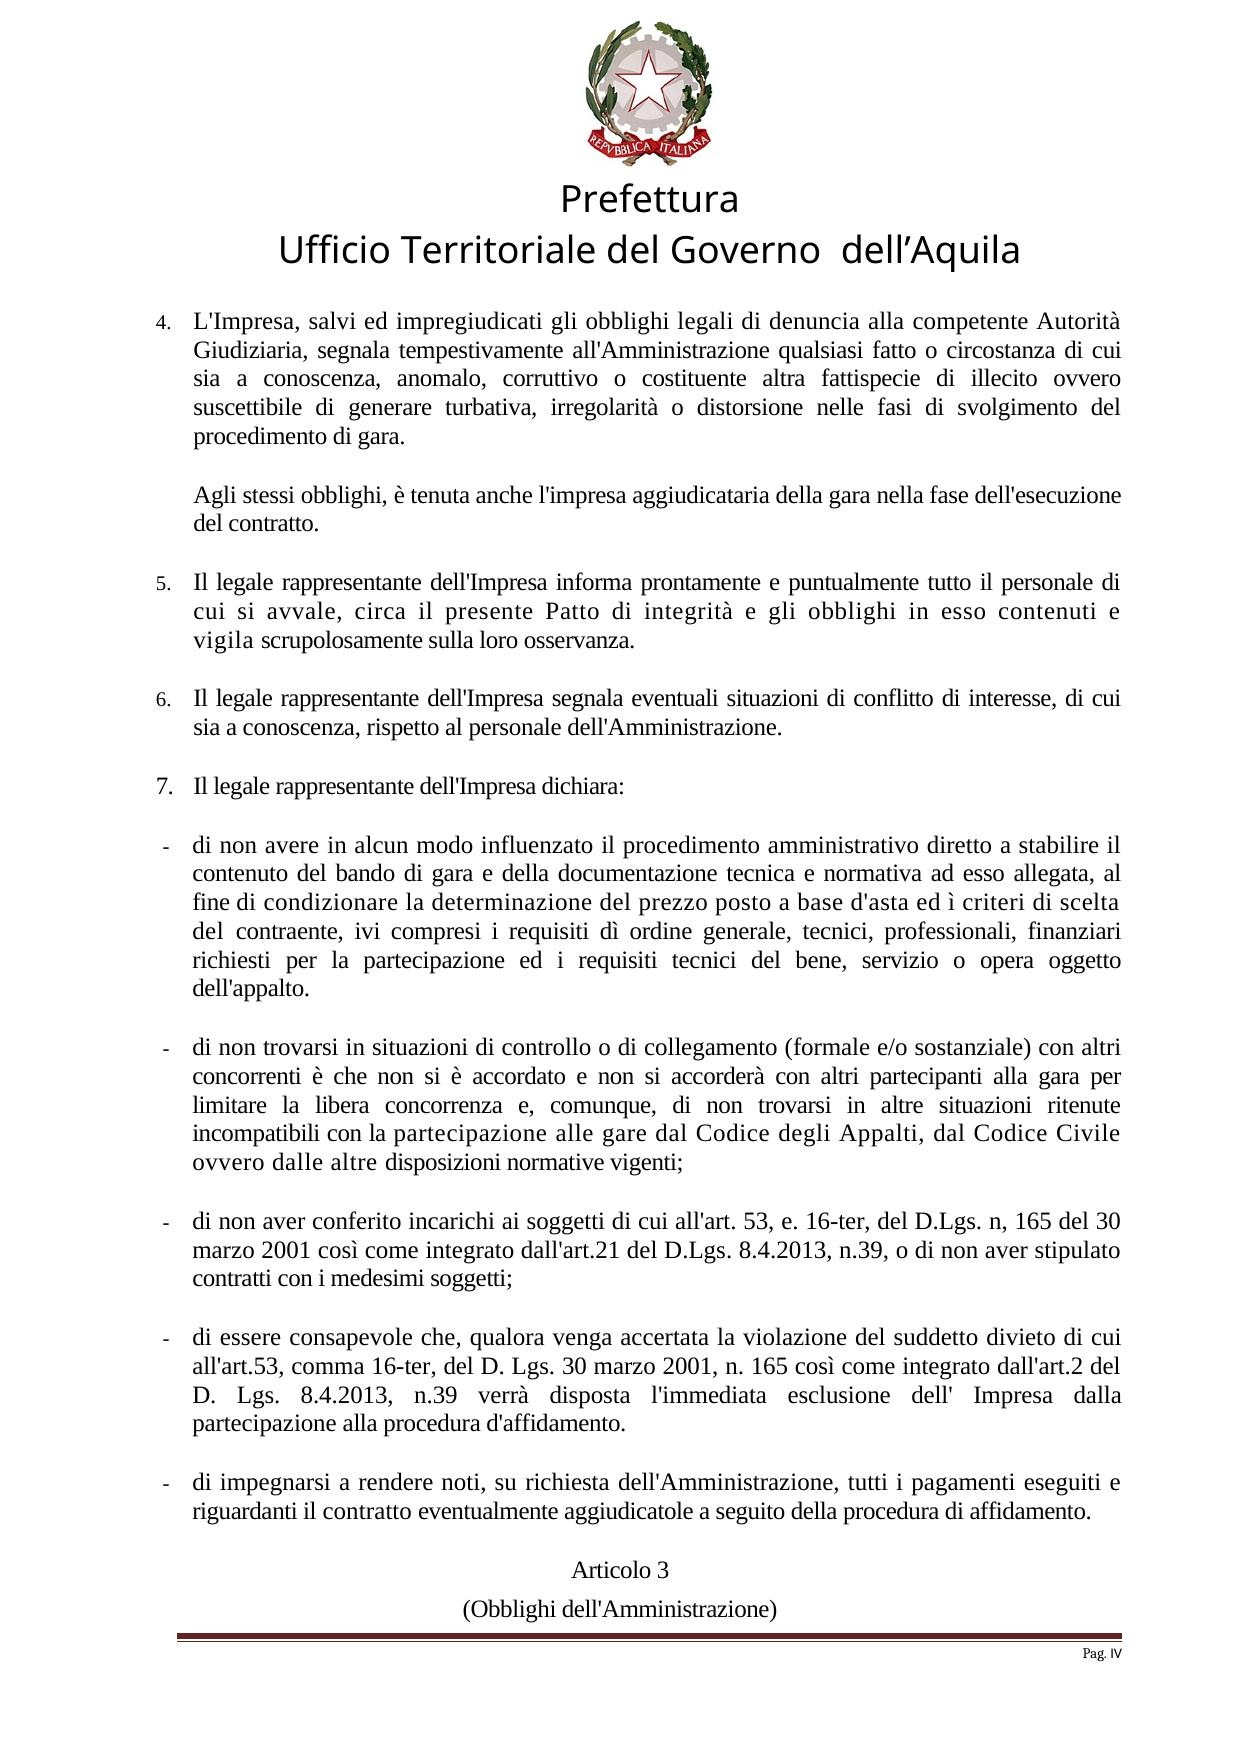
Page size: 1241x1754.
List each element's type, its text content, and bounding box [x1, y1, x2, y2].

picture [580, 15, 719, 173]
text (Obblighi dell'Amministrazione) [118, 1594, 1122, 1623]
text Agli stessi obblighi, è tenuta anche l'impresa aggiudicataria della gara nella fase dell'esecuzione del contratto. [193, 480, 1122, 537]
list di impegnarsi a rendere noti, su richiesta dell'Amministrazione, tutti i pagamenti eseguiti e riguardanti il contratto eventualmente aggiudicatole a seguito della procedura di affidamento. [162, 1467, 1122, 1525]
list L'Impresa, salvi ed impregiudicati gli obblighi legali di denuncia alla competente Autorità Giudiziaria, segnala tempestivamente all'Amministrazione qualsiasi fatto o circostanza di cui sia a conoscenza, anomalo, corruttivo o costituente altra fattispecie di illecito ovvero suscettibile di generare turbativa, irregolarità o distorsione nelle fasi di svolgimento del procedimento di gara. [156, 306, 1122, 450]
list di essere consapevole che, qualora venga accertata la violazione del suddetto divieto di cui all'art.53, comma 16-ter, del D. Lgs. 30 marzo 2001, n. 165 così come integrato dall'art.2 del D. Lgs. 8.4.2013, n.39 verrà disposta l'immediata esclusione dell' Impresa dalla partecipazione alla procedura d'affidamento. [162, 1322, 1122, 1437]
text Articolo 3 [118, 1555, 1122, 1583]
list Il legale rappresentante dell'Impresa segnala eventuali situazioni di conflitto di interesse, di cui sia a conoscenza, rispetto al personale dell'Amministrazione. [156, 683, 1122, 741]
list Il legale rappresentante dell'Impresa dichiara: [156, 771, 1122, 800]
list di non aver conferito incarichi ai soggetti di cui all'art. 53, e. 16-ter, del D.Lgs. n, 165 del 30 marzo 2001 così come integrato dall'art.21 del D.Lgs. 8.4.2013, n.39, o di non aver stipulato contratti con i medesimi soggetti; [162, 1206, 1122, 1292]
list Il legale rappresentante dell'Impresa informa prontamente e puntualmente tutto il personale di cui si avvale, circa il presente Patto di integrità e gli obblighi in esso contenuti e vigila scrupolosamente sulla loro osservanza. [156, 567, 1122, 653]
list di non avere in alcun modo influenzato il procedimento amministrativo diretto a stabilire il contenuto del bando di gara e della documentazione tecnica e normativa ad esso allegata, al fine di condizionare la determinazione del prezzo posto a base d'asta ed ì criteri di scelta del contraente, ivi compresi i requisiti dì ordine generale, tecnici, professionali, finanziari richiesti per la partecipazione ed i requisiti tecnici del bene, servizio o opera oggetto dell'appalto. [162, 830, 1122, 1002]
list di non trovarsi in situazioni di controllo o di collegamento (formale e/o sostanziale) con altri concorrenti è che non si è accordato e non si accorderà con altri partecipanti alla gara per limitare la libera concorrenza e, comunque, di non trovarsi in altre situazioni ritenute incompatibili con la partecipazione alle gare dal Codice degli Appalti, dal Codice Civile ovvero dalle altre disposizioni normative vigenti; [162, 1032, 1122, 1176]
